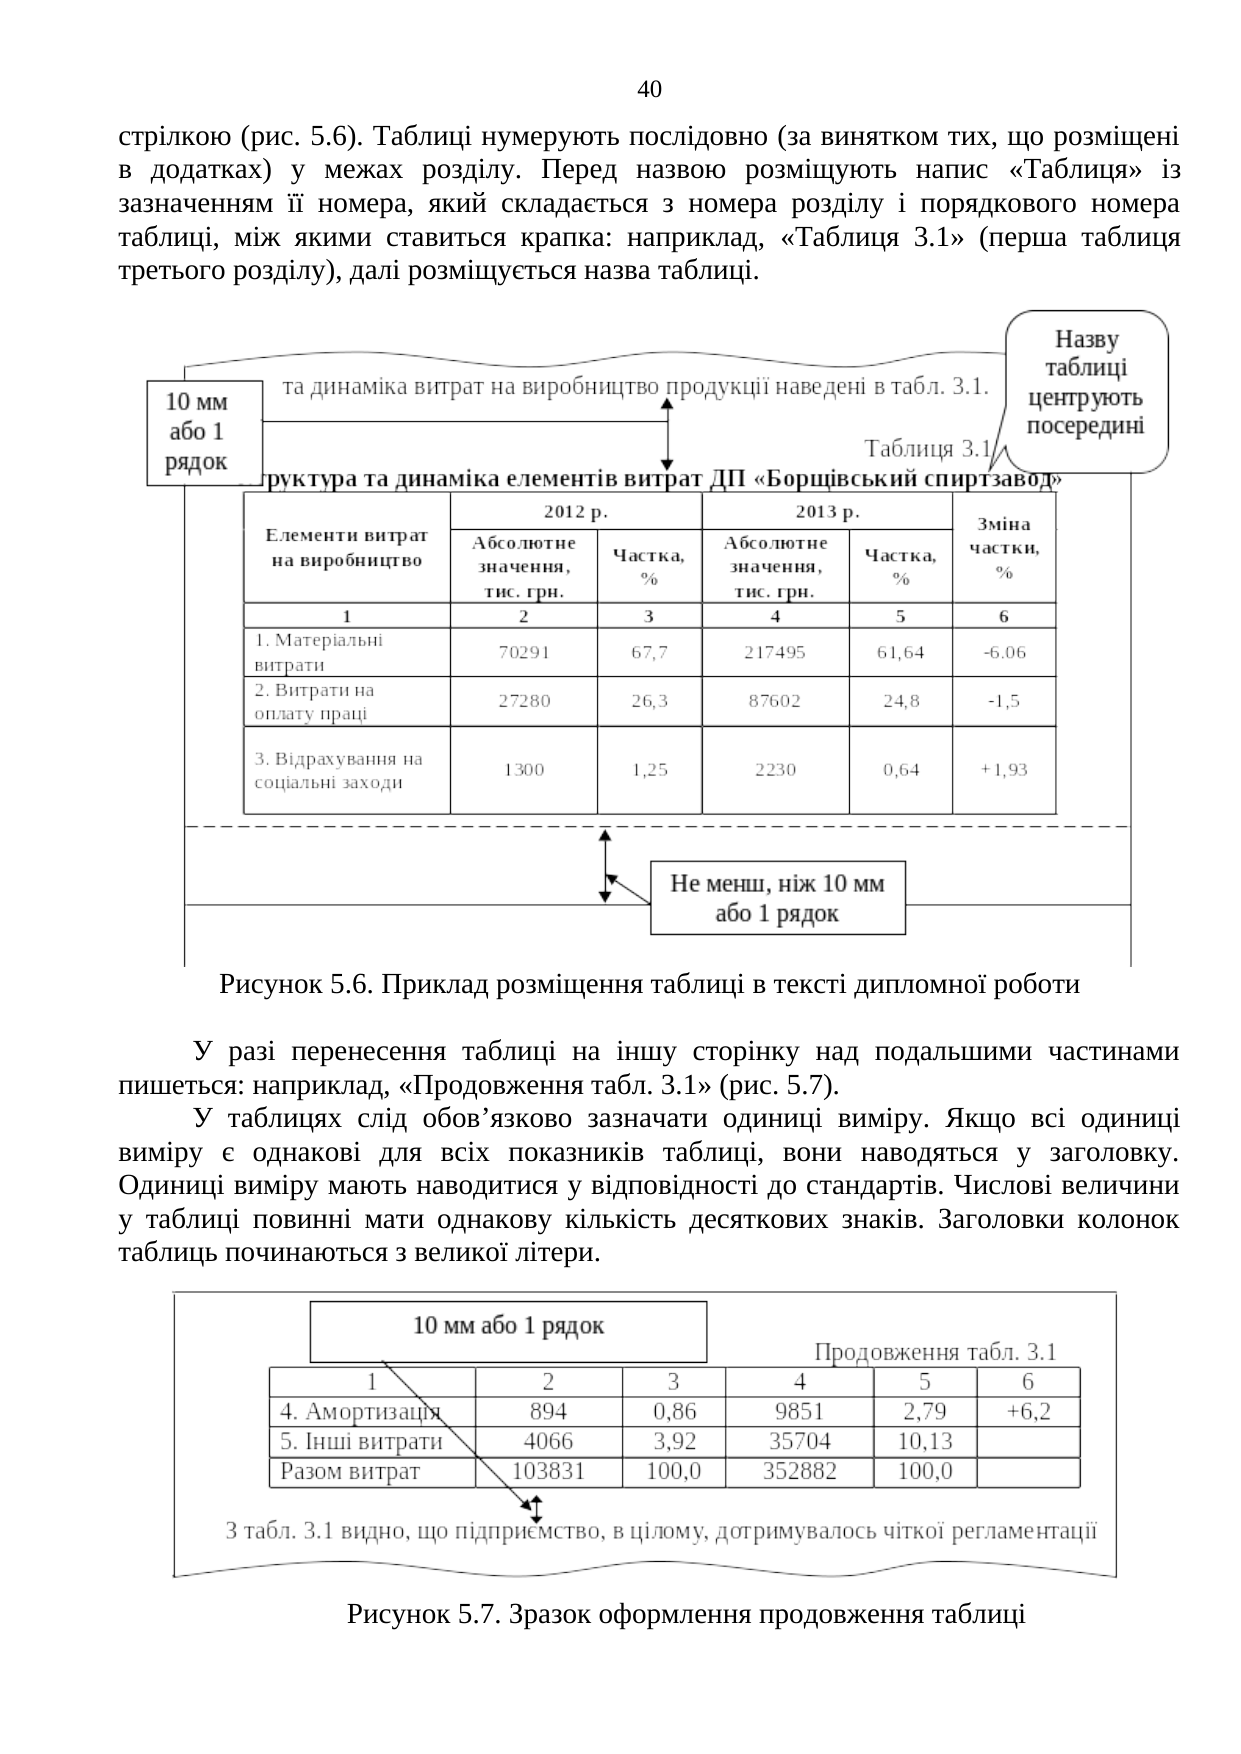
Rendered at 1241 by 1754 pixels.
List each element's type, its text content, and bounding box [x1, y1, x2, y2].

text У разі перенесення таблиці на іншу сторінку над подальшими частинами пишеться: наприклад, «Продовження табл. 3.1» (рис. 5.7). [118, 1033, 1181, 1100]
text Рисунок 5.7. Зразок оформлення продовження таблиці [118, 1597, 1181, 1630]
text Рисунок 5.6. Приклад розміщення таблиці в тексті дипломної роботи [118, 966, 1181, 1000]
text Таблицю розміщують після першого згадування про неї в тексті таким чином, щоб її можна було читати без обертання тексту або з обертанням за годинниковою стрілкою (рис. 5.6). Таблиці нумерують послідовно (за винятком тих, що розміщені в додатках) у межах розділу. Перед назвою розміщують напис «Таблиця» із зазначенням її номера, який складається з номера розділу і порядкового номера таблиці, між якими ставиться крапка: наприклад, «Таблиця 3.1» (перша таблиця третього розділу), далі розміщується назва таблиці. [118, 118, 1181, 286]
text У таблицях слід обов’язково зазначати одиниці виміру. Якщо всі одиниці виміру є однакові для всіх показників таблиці, вони наводяться у заголовку. Одиниці виміру мають наводитися у відповідності до стандартів. Числові величини у таблиці повинні мати однакову кількість десяткових знаків. Заголовки колонок таблиць починаються з великої літери. [118, 1100, 1181, 1268]
